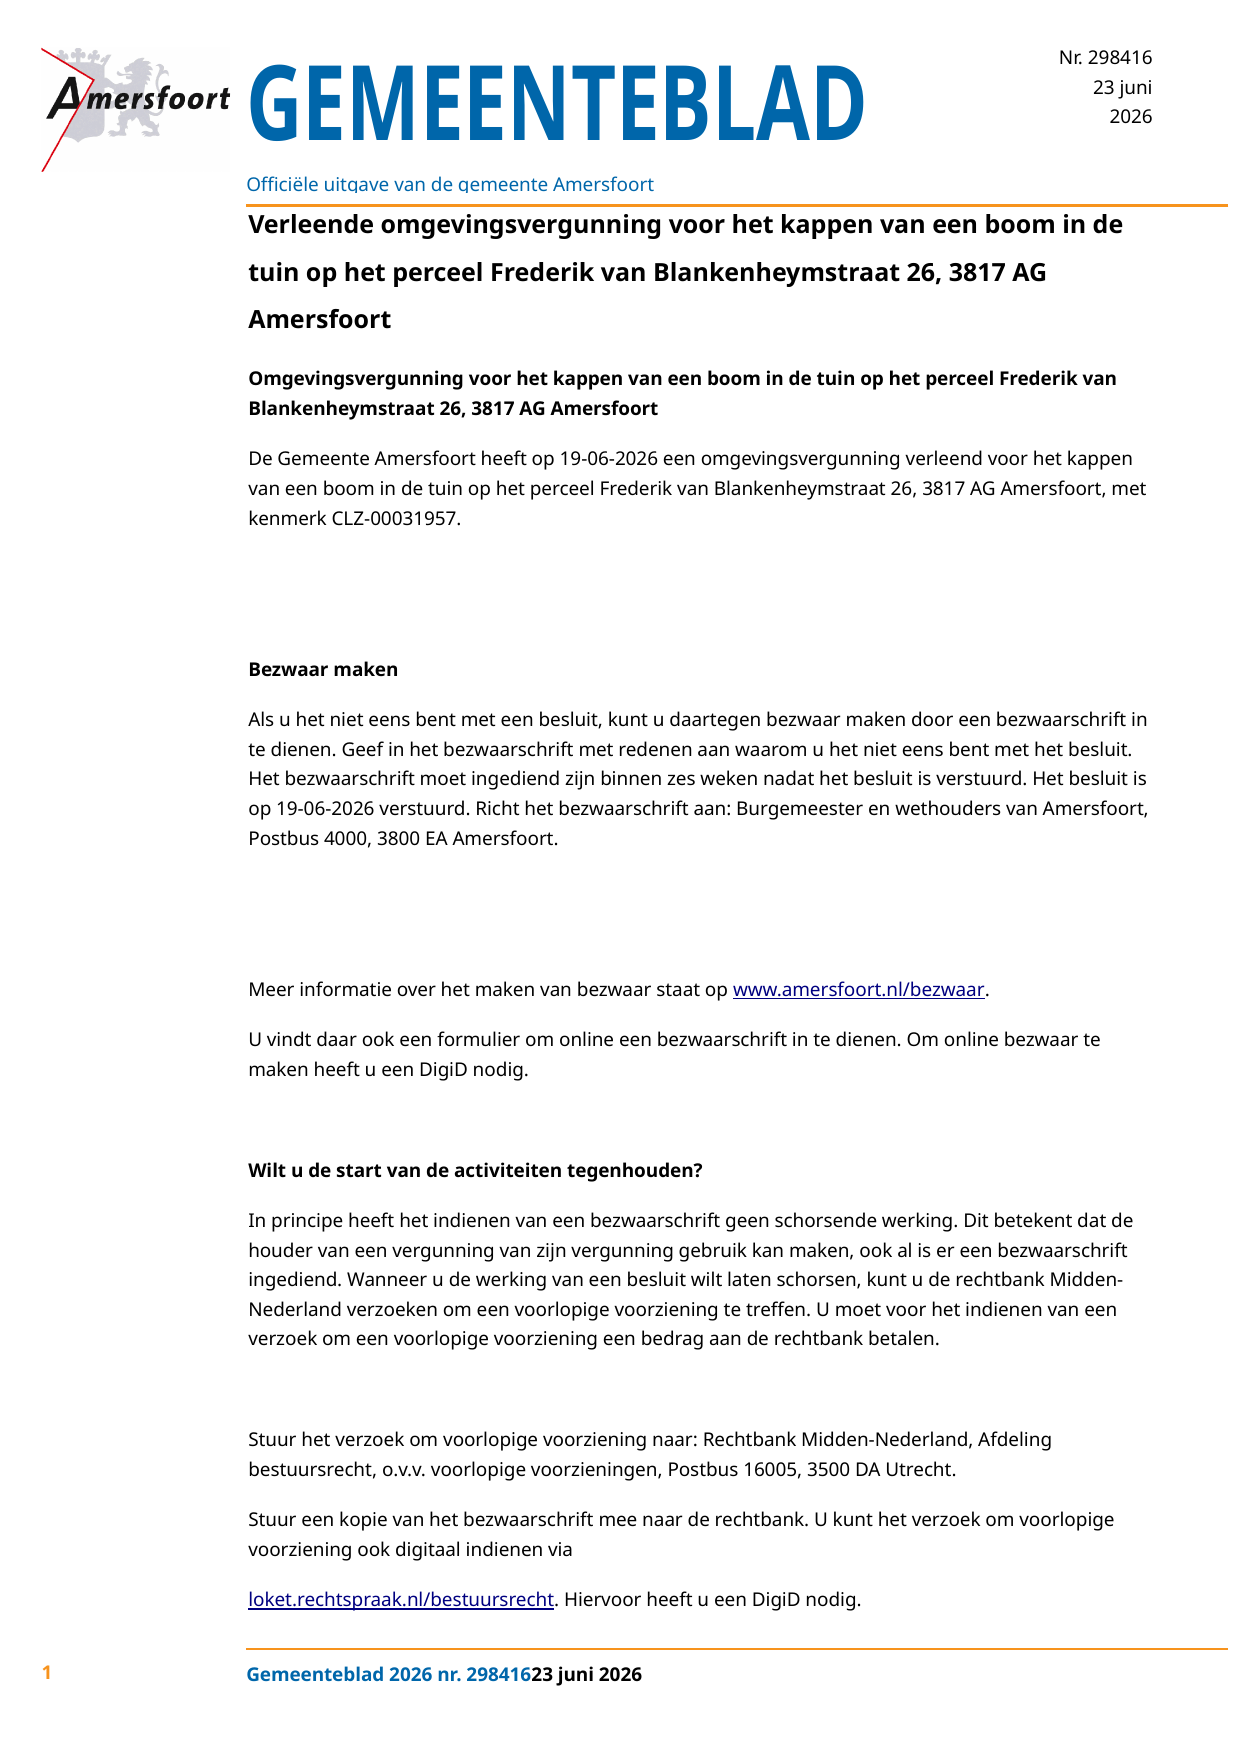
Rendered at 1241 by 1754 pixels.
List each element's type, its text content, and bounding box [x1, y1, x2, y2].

text Wilt u de start van de activiteiten tegenhouden? [248, 1157, 1152, 1182]
text Omgevingsvergunning voor het kappen van een boom in de tuin op het perceel Frederik van Blankenheymstraat 26, 3817 AG Amersfoort [248, 366, 1152, 421]
text De Gemeente Amersfoort heeft op 19-06-2026 een omgevingsvergunning verleend voor het kappen van een boom in de tuin op het perceel Frederik van Blankenheymstraat 26, 3817 AG Amersfoort, met kenmerk CLZ-00031957. [248, 446, 1152, 530]
text Stuur het verzoek om voorlopige voorziening naar: Rechtbank Midden-Nederland, Afdeling bestuursrecht, o.v.v. voorlopige voorzieningen, Postbus 16005, 3500 DA Utrecht. [248, 1426, 1152, 1482]
text U vindt daar ook een formulier om online een bezwaarschrift in te dienen. Om online bezwaar te maken heeft u een DigiD nodig. [248, 1026, 1152, 1082]
text Verleende omgevingsvergunning voor het kappen van een boom in de tuin op het perceel Frederik van Blankenheymstraat 26, 3817 AG Amersfoort [248, 207, 1152, 336]
text Als u het niet eens bent met een besluit, kunt u daartegen bezwaar maken door een bezwaarschrift in te dienen. Geef in het bezwaarschrift met redenen aan waarom u het niet eens bent met het besluit. Het bezwaarschrift moet ingediend zijn binnen zes weken nadat het besluit is verstuurd. Het besluit is op 19-06-2026 verstuurd. Richt het bezwaarschrift aan: Burgemeester en wethouders van Amersfoort, Postbus 4000, 3800 EA Amersfoort. [248, 706, 1152, 850]
text loket.rechtspraak.nl/bestuursrecht. Hiervoor heeft u een DigiD nodig. [248, 1586, 1152, 1612]
picture [41, 47, 231, 172]
text Stuur een kopie van het bezwaarschrift mee naar de rechtbank. U kunt het verzoek om voorlopige voorziening ook digitaal indienen via [248, 1506, 1152, 1562]
text Bezwaar maken [248, 656, 1152, 682]
text Meer informatie over het maken van bezwaar staat op www.amersfoort.nl/bezwaar. [248, 976, 1152, 1002]
text In principe heeft het indienen van een bezwaarschrift geen schorsende werking. Dit betekent dat de houder van een vergunning van zijn vergunning gebruik kan maken, ook al is er een bezwaarschrift ingediend. Wanneer u de werking van een besluit wilt laten schorsen, kunt u de rechtbank Midden-Nederland verzoeken om een voorlopige voorziening te treffen. U moet voor het indienen van een verzoek om een voorlopige voorziening een bedrag aan de rechtbank betalen. [248, 1207, 1152, 1351]
